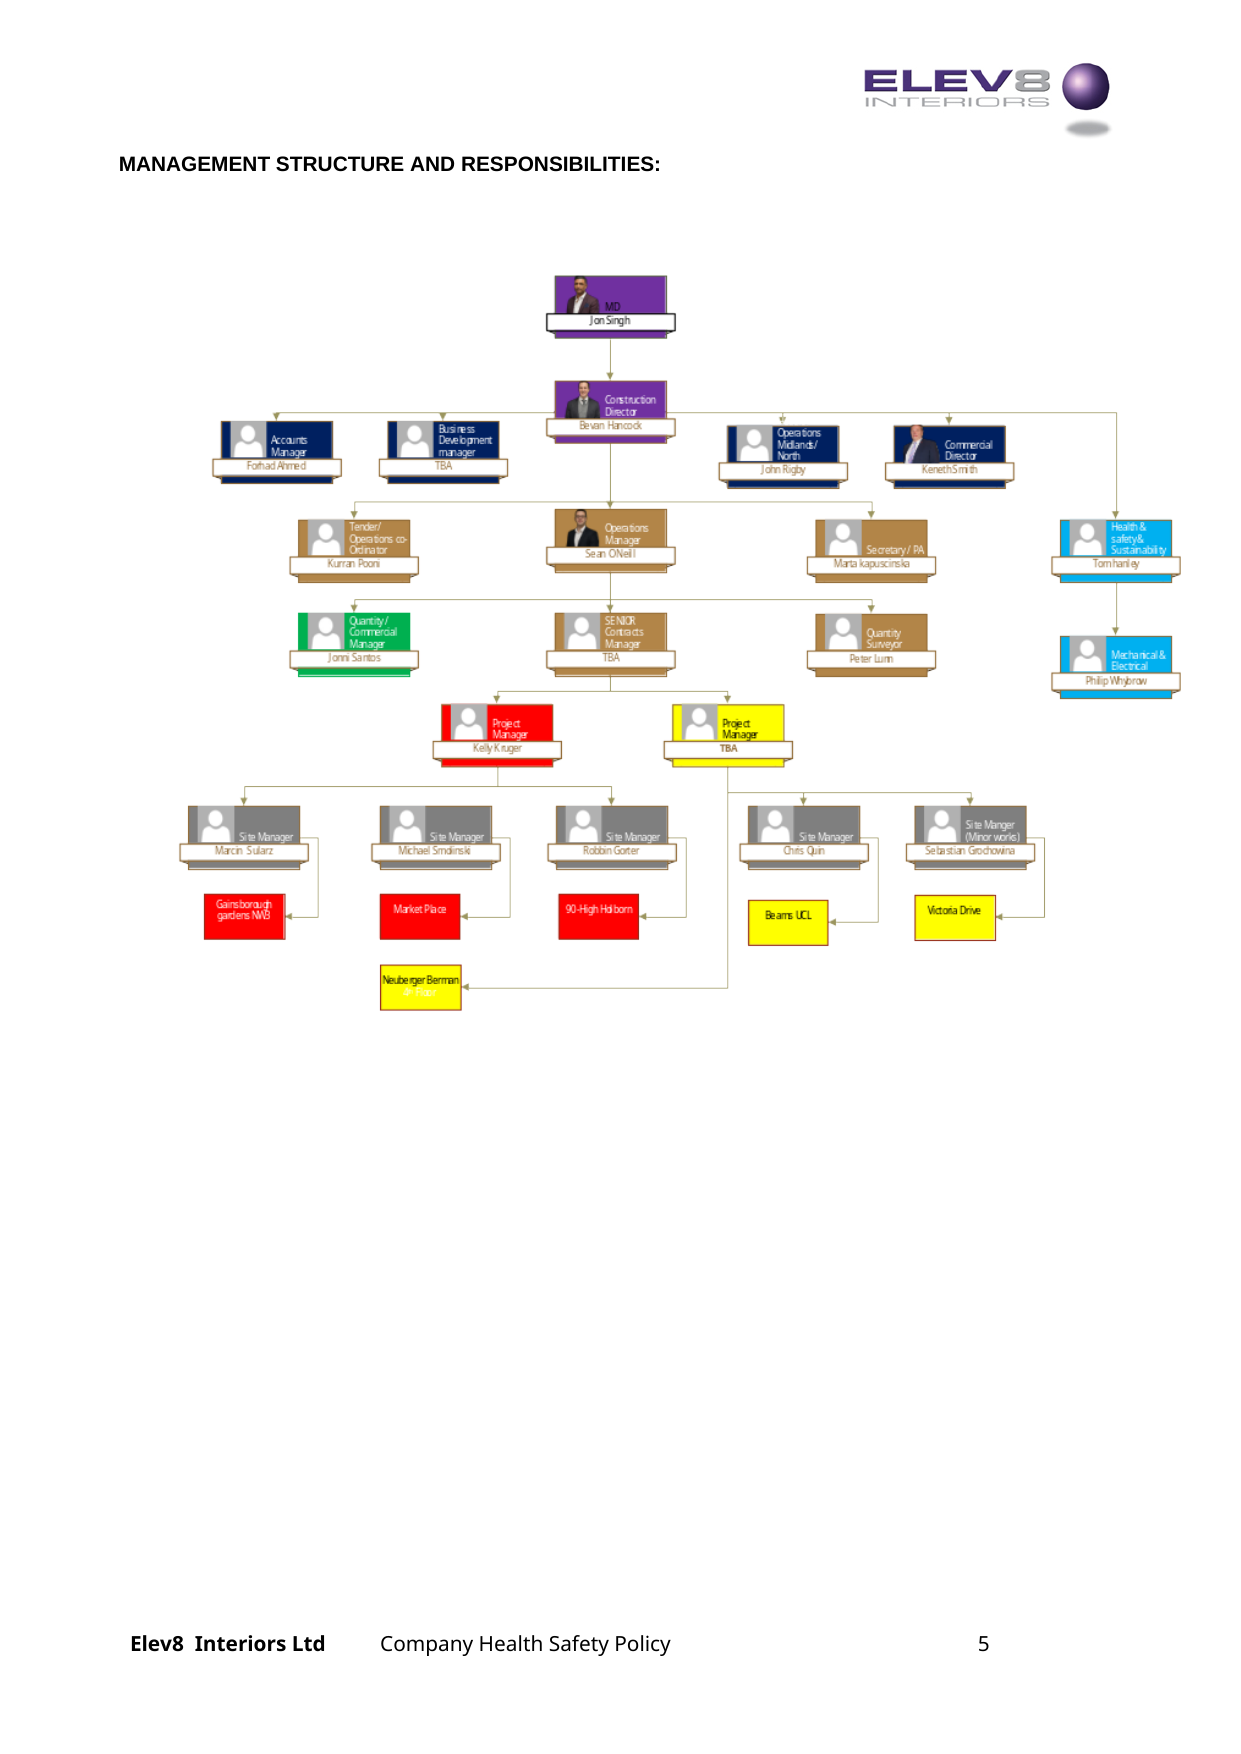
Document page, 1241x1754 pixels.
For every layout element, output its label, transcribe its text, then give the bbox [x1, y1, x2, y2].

text MANAGEMENT STRUCTURE AND RESPONSIBILITIES: [118, 151, 1122, 175]
